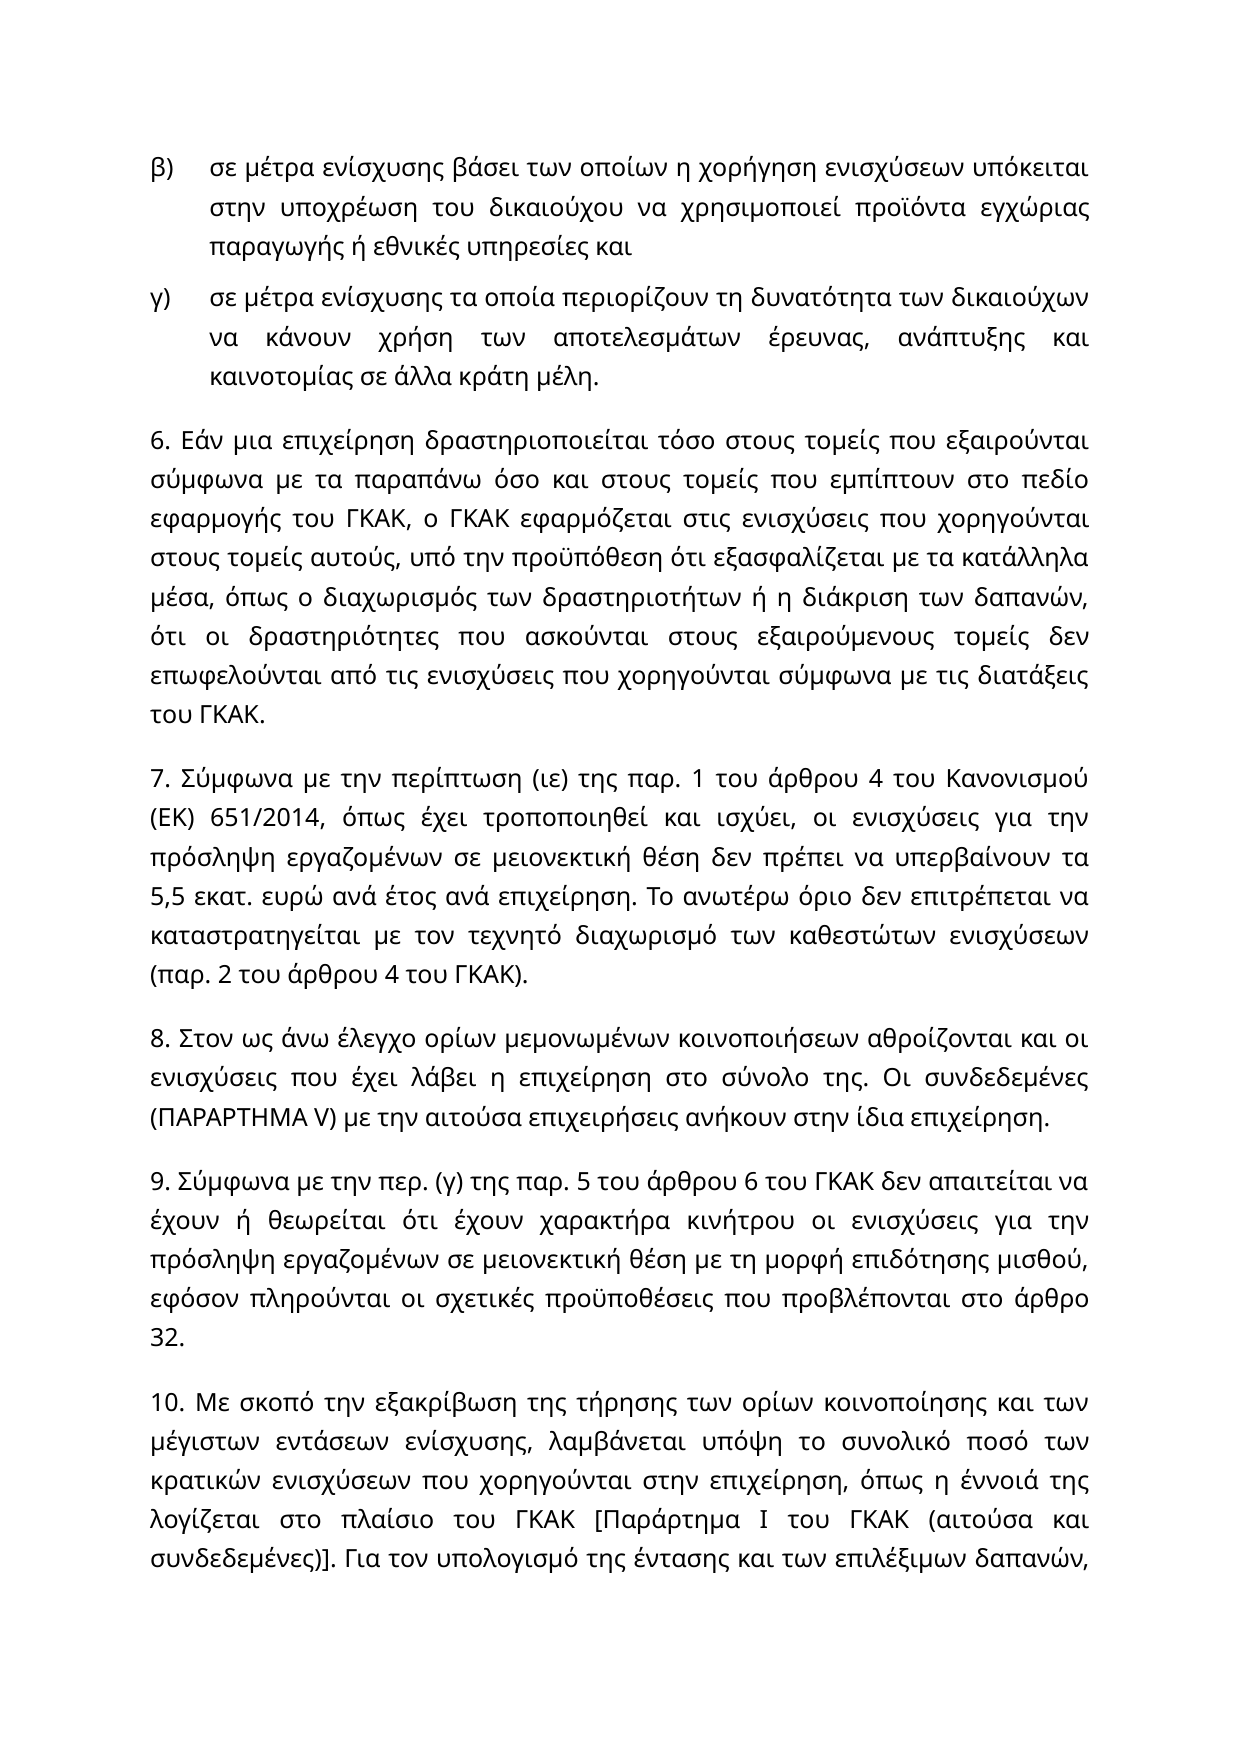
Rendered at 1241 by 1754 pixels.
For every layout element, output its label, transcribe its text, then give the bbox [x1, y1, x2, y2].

text 7. Σύμφωνα με την περίπτωση (ιε) της παρ. 1 του άρθρου 4 του Κανονισμού (ΕΚ) 651/2014, όπως έχει τροποποιηθεί και ισχύει, οι ενισχύσεις για την πρόσληψη εργαζομένων σε μειονεκτική θέση δεν πρέπει να υπερβαίνουν τα 5,5 εκατ. ευρώ ανά έτος ανά επιχείρηση. Το ανωτέρω όριο δεν επιτρέπεται να καταστρατηγείται με τον τεχνητό διαχωρισμό των καθεστώτων ενισχύσεων (παρ. 2 του άρθρου 4 του ΓΚΑΚ). [150, 761, 1090, 991]
text 8. Στον ως άνω έλεγχο ορίων μεμονωμένων κοινοποιήσεων αθροίζονται και οι ενισχύσεις που έχει λάβει η επιχείρηση στο σύνολο της. Οι συνδεδεμένες (ΠΑΡΑΡΤΗΜΑ V) με την αιτούσα επιχειρήσεις ανήκουν στην ίδια επιχείρηση. [150, 1021, 1090, 1133]
list β) σε μέτρα ενίσχυσης βάσει των οποίων η χορήγηση ενισχύσεων υπόκειται στην υποχρέωση του δικαιούχου να χρησιμοποιεί προϊόντα εγχώριας παραγωγής ή εθνικές υπηρεσίες και [150, 150, 1090, 262]
list γ) σε μέτρα ενίσχυσης τα οποία περιορίζουν τη δυνατότητα των δικαιούχων να κάνουν χρήση των αποτελεσμάτων έρευνας, ανάπτυξης και καινοτομίας σε άλλα κράτη μέλη. [150, 280, 1090, 392]
text 10. Με σκοπό την εξακρίβωση της τήρησης των ορίων κοινοποίησης και των μέγιστων εντάσεων ενίσχυσης, λαμβάνεται υπόψη το συνολικό ποσό των κρατικών ενισχύσεων που χορηγούνται στην επιχείρηση, όπως η έννοιά της λογίζεται στο πλαίσιο του ΓΚΑΚ [Παράρτημα Ι του ΓΚΑΚ (αιτούσα και συνδεδεμένες)]. Για τον υπολογισμό της έντασης και των επιλέξιμων δαπανών, [150, 1384, 1090, 1575]
text 9. Σύμφωνα με την περ. (γ) της παρ. 5 του άρθρου 6 του ΓΚΑΚ δεν απαιτείται να έχουν ή θεωρείται ότι έχουν χαρακτήρα κινήτρου οι ενισχύσεις για την πρόσληψη εργαζομένων σε μειονεκτική θέση με τη μορφή επιδότησης μισθού, εφόσον πληρούνται οι σχετικές προϋποθέσεις που προβλέπονται στο άρθρο 32. [150, 1163, 1090, 1354]
text 6. Εάν μια επιχείρηση δραστηριοποιείται τόσο στους τομείς που εξαιρούνται σύμφωνα με τα παραπάνω όσο και στους τομείς που εμπίπτουν στο πεδίο εφαρμογής του ΓΚΑΚ, ο ΓΚΑΚ εφαρμόζεται στις ενισχύσεις που χορηγούνται στους τομείς αυτούς, υπό την προϋπόθεση ότι εξασφαλίζεται με τα κατάλληλα μέσα, όπως ο διαχωρισμός των δραστηριοτήτων ή η διάκριση των δαπανών, ότι οι δραστηριότητες που ασκούνται στους εξαιρούμενους τομείς δεν επωφελούνται από τις ενισχύσεις που χορηγούνται σύμφωνα με τις διατάξεις του ΓΚΑΚ. [150, 422, 1090, 731]
